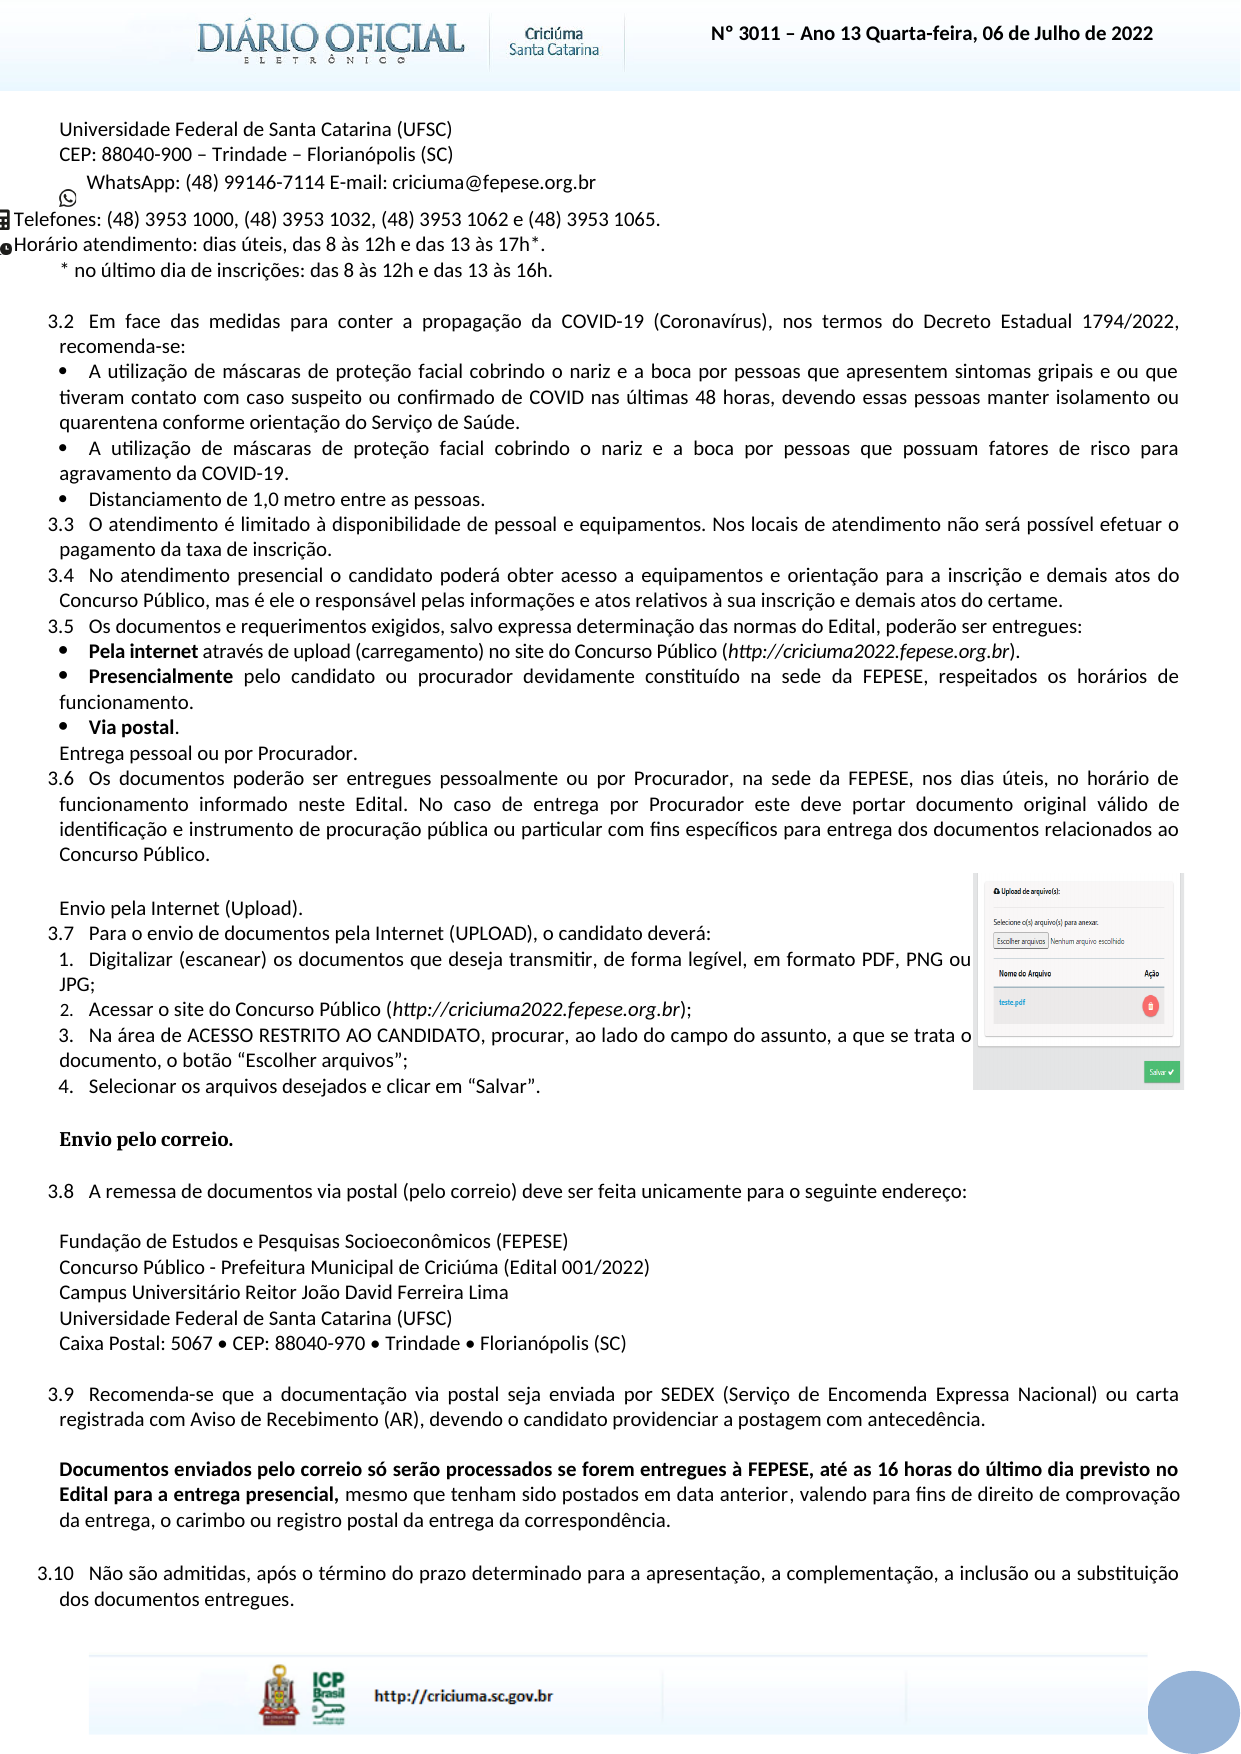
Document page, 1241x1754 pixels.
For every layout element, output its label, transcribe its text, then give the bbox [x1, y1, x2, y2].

list Selecionar os arquivos desejados e clicar em “Salvar”. [59, 1073, 1181, 1098]
text Envio pelo correio. [59, 1128, 1181, 1152]
text Documentos enviados pelo correio só serão processados se forem entregues à FEPESE, até as 16 horas do último dia previsto no Edital para a entrega presencial, mesmo que tenham sido postados em data anterior, valendo para fins de direito de comprovação da entrega, o carimbo ou registro postal da entrega da correspondência. [59, 1456, 1181, 1532]
list No atendimento presencial o candidato poderá obter acesso a equipamentos e orientação para a inscrição e demais atos do Concurso Público, mas é ele o responsável pelas informações e atos relativos à sua inscrição e demais atos do certame. [59, 562, 1181, 613]
list Em face das medidas para conter a propagação da COVID-19 (Coronavírus), nos termos do Decreto Estadual 1794/2022, recomenda-se: [59, 308, 1181, 359]
text WhatsApp: (48) 99146-7114 E-mail: criciuma@fepese.org.br [59, 167, 1181, 206]
list Os documentos poderão ser entregues pessoalmente ou por Procurador, na sede da FEPESE, nos dias úteis, no horário de funcionamento informado neste Edital. No caso de entrega por Procurador este deve portar documento original válido de identificação e instrumento de procuração pública ou particular com fins específicos para entrega dos documentos relacionados ao Concurso Público. [59, 765, 1181, 867]
list O atendimento é limitado à disponibilidade de pessoal e equipamentos. Nos locais de atendimento não será possível efetuar o pagamento da taxa de inscrição. [59, 511, 1181, 562]
list Distanciamento de 1,0 metro entre as pessoas. [59, 486, 1181, 511]
text Universidade Federal de Santa Catarina (UFSC) [59, 1305, 1181, 1330]
list Para o envio de documentos pela Internet (UPLOAD), o candidato deverá: [59, 920, 973, 946]
text Caixa Postal: 5067 • CEP: 88040-970 • Trindade • Florianópolis (SC) [59, 1330, 1181, 1356]
text Concurso Público - Prefeitura Municipal de Criciúma (Edital 001/2022) [59, 1254, 1181, 1279]
text Fundação de Estudos e Pesquisas Socioeconômicos (FEPESE) [59, 1229, 1181, 1254]
text * no último dia de inscrições: das 8 às 12h e das 13 às 16h. [59, 257, 1181, 282]
list Acessar o site do Concurso Público (http://criciuma2022.fepese.org.br); [59, 997, 973, 1022]
text Campus Universitário Reitor João David Ferreira Lima [59, 1279, 1181, 1305]
text CEP: 88040-900 – Trindade – Florianópolis (SC) [59, 141, 1181, 167]
text Entrega pessoal ou por Procurador. [59, 740, 1181, 765]
list Horário atendimento: dias úteis, das 8 às 12h e das 13 às 17h*. [0, 232, 1181, 257]
list Na área de ACESSO RESTRITO AO CANDIDATO, procurar, ao lado do campo do assunto, a que se trata o documento, o botão “Escolher arquivos”; [59, 1022, 973, 1073]
text Envio pela Internet (Upload). [59, 895, 973, 920]
list Recomenda-se que a documentação via postal seja enviada por SEDEX (Serviço de Encomenda Expressa Nacional) ou carta registrada com Aviso de Recebimento (AR), devendo o candidato providenciar a postagem com antecedência. [59, 1381, 1181, 1432]
list Digitalizar (escanear) os documentos que deseja transmitir, de forma legível, em formato PDF, PNG ou JPG; [59, 946, 973, 997]
list A utilização de máscaras de proteção facial cobrindo o nariz e a boca por pessoas que apresentem sintomas gripais e ou que tiveram contato com caso suspeito ou confirmado de COVID nas últimas 48 horas, devendo essas pessoas manter isolamento ou quarentena conforme orientação do Serviço de Saúde. [59, 359, 1181, 435]
list Telefones: (48) 3953 1000, (48) 3953 1032, (48) 3953 1062 e (48) 3953 1065. [0, 206, 1181, 232]
list Pela internet através de upload (carregamento) no site do Concurso Público (http://criciuma2022.fepese.org.br). [59, 638, 1181, 664]
list Não são admitidas, após o término do prazo determinado para a apresentação, a complementação, a inclusão ou a substituição dos documentos entregues. [59, 1560, 1181, 1611]
list A remessa de documentos via postal (pelo correio) deve ser feita unicamente para o seguinte endereço: [59, 1178, 1181, 1203]
text Universidade Federal de Santa Catarina (UFSC) [59, 116, 1181, 141]
list A utilização de máscaras de proteção facial cobrindo o nariz e a boca por pessoas que possuam fatores de risco para agravamento da COVID-19. [59, 435, 1181, 486]
list Os documentos e requerimentos exigidos, salvo expressa determinação das normas do Edital, poderão ser entregues: [59, 613, 1181, 638]
list Via postal. [59, 714, 1181, 740]
list Presencialmente pelo candidato ou procurador devidamente constituído na sede da FEPESE, respeitados os horários de funcionamento. [59, 664, 1181, 714]
